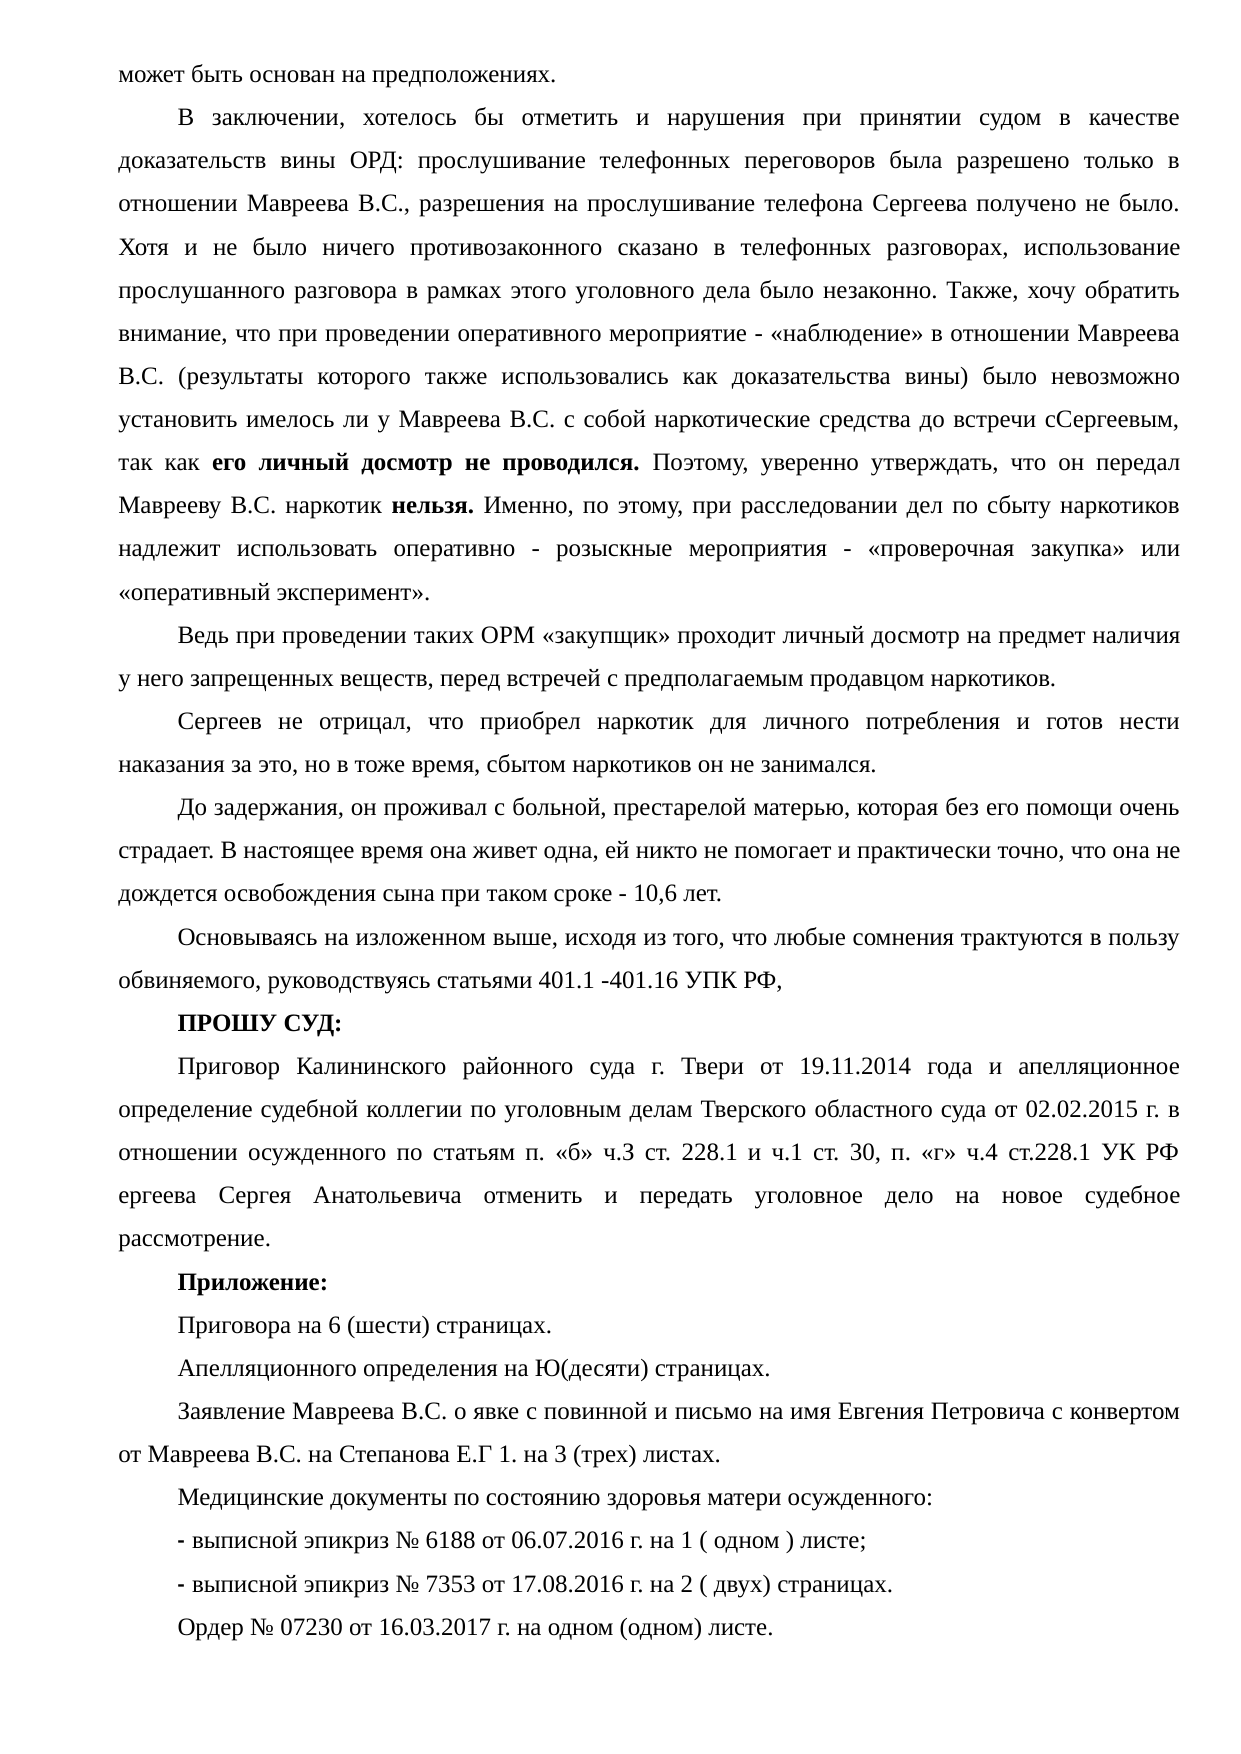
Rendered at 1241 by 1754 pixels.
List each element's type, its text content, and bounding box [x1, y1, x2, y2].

text В заключении, хотелось бы отметить и нарушения при принятии судом в качестве доказательств вины ОРД: прослушивание телефонных переговоров была разрешено только в отношении Мавреева В.С., разрешения на прослушивание телефона Сергеева получено не было. Хотя и не было ничего противозаконного сказано в телефонных разговорах, использование прослушанного разговора в рамках этого уголовного дела было незаконно. Также, хочу обратить внимание, что при проведении оперативного мероприятие - «наблюдение» в отношении Мавреева В.С. (результаты которого также использовались как доказательства вины) было невозможно установить имелось ли у Мавреева В.С. с собой наркотические средства до встречи сСергеевым, так как его личный досмотр не проводился. Поэтому, уверенно утверждать, что он передал Маврееву В.С. наркотик нельзя. Именно, по этому, при расследовании дел по сбыту наркотиков надлежит использовать оперативно - розыскные мероприятия - «проверочная закупка» или «оперативный эксперимент». [118, 102, 1181, 605]
text Медицинские документы по состоянию здоровья матери осужденного: [118, 1482, 1181, 1511]
text Основываясь на изложенном выше, исходя из того, что любые сомнения трактуются в пользу обвиняемого, руководствуясь статьями 401.1 -401.16 УПК РФ, [118, 922, 1181, 993]
text может быть основан на предположениях. [118, 59, 1181, 88]
text Приговора на 6 (шести) страницах. [118, 1310, 1181, 1338]
text До задержания, он проживал с больной, престарелой матерью, которая без его помощи очень страдает. В настоящее время она живет одна, ей никто не помогает и практически точно, что она не дождется освобождения сына при таком сроке - 10,6 лет. [118, 792, 1181, 907]
list выписной эпикриз № 7353 от 17.08.2016 г. на 2 ( двух) страницах. [118, 1569, 1181, 1598]
text Приложение: [118, 1267, 1181, 1295]
list выписной эпикриз № 6188 от 06.07.2016 г. на 1 ( одном ) листе; [118, 1525, 1181, 1554]
text Заявление Мавреева В.С. о явке с повинной и письмо на имя Евгения Петровича с конвертом от Мавреева В.С. на Степанова Е.Г 1. на 3 (трех) листах. [118, 1396, 1181, 1468]
text Апелляционного определения на Ю(десяти) страницах. [118, 1353, 1181, 1382]
text Приговор Калининского районного суда г. Твери от 19.11.2014 года и апелляционное определение судебной коллегии по уголовным делам Тверского областного суда от 02.02.2015 г. в отношении осужденного по статьям п. «б» ч.З ст. 228.1 и ч.1 ст. 30, п. «г» ч.4 ст.228.1 УК РФ ергеева Сергея Анатольевича отменить и передать уголовное дело на новое судебное рассмотрение. [118, 1051, 1181, 1252]
text Ведь при проведении таких ОРМ «закупщик» проходит личный досмотр на предмет наличия у него запрещенных веществ, перед встречей с предполагаемым продавцом наркотиков. [118, 620, 1181, 692]
text Ордер № 07230 от 16.03.2017 г. на одном (одном) листе. [118, 1612, 1181, 1641]
text ПРОШУ СУД: [118, 1008, 1181, 1037]
text Сергеев не отрицал, что приобрел наркотик для личного потребления и готов нести наказания за это, но в тоже время, сбытом наркотиков он не занимался. [118, 706, 1181, 778]
